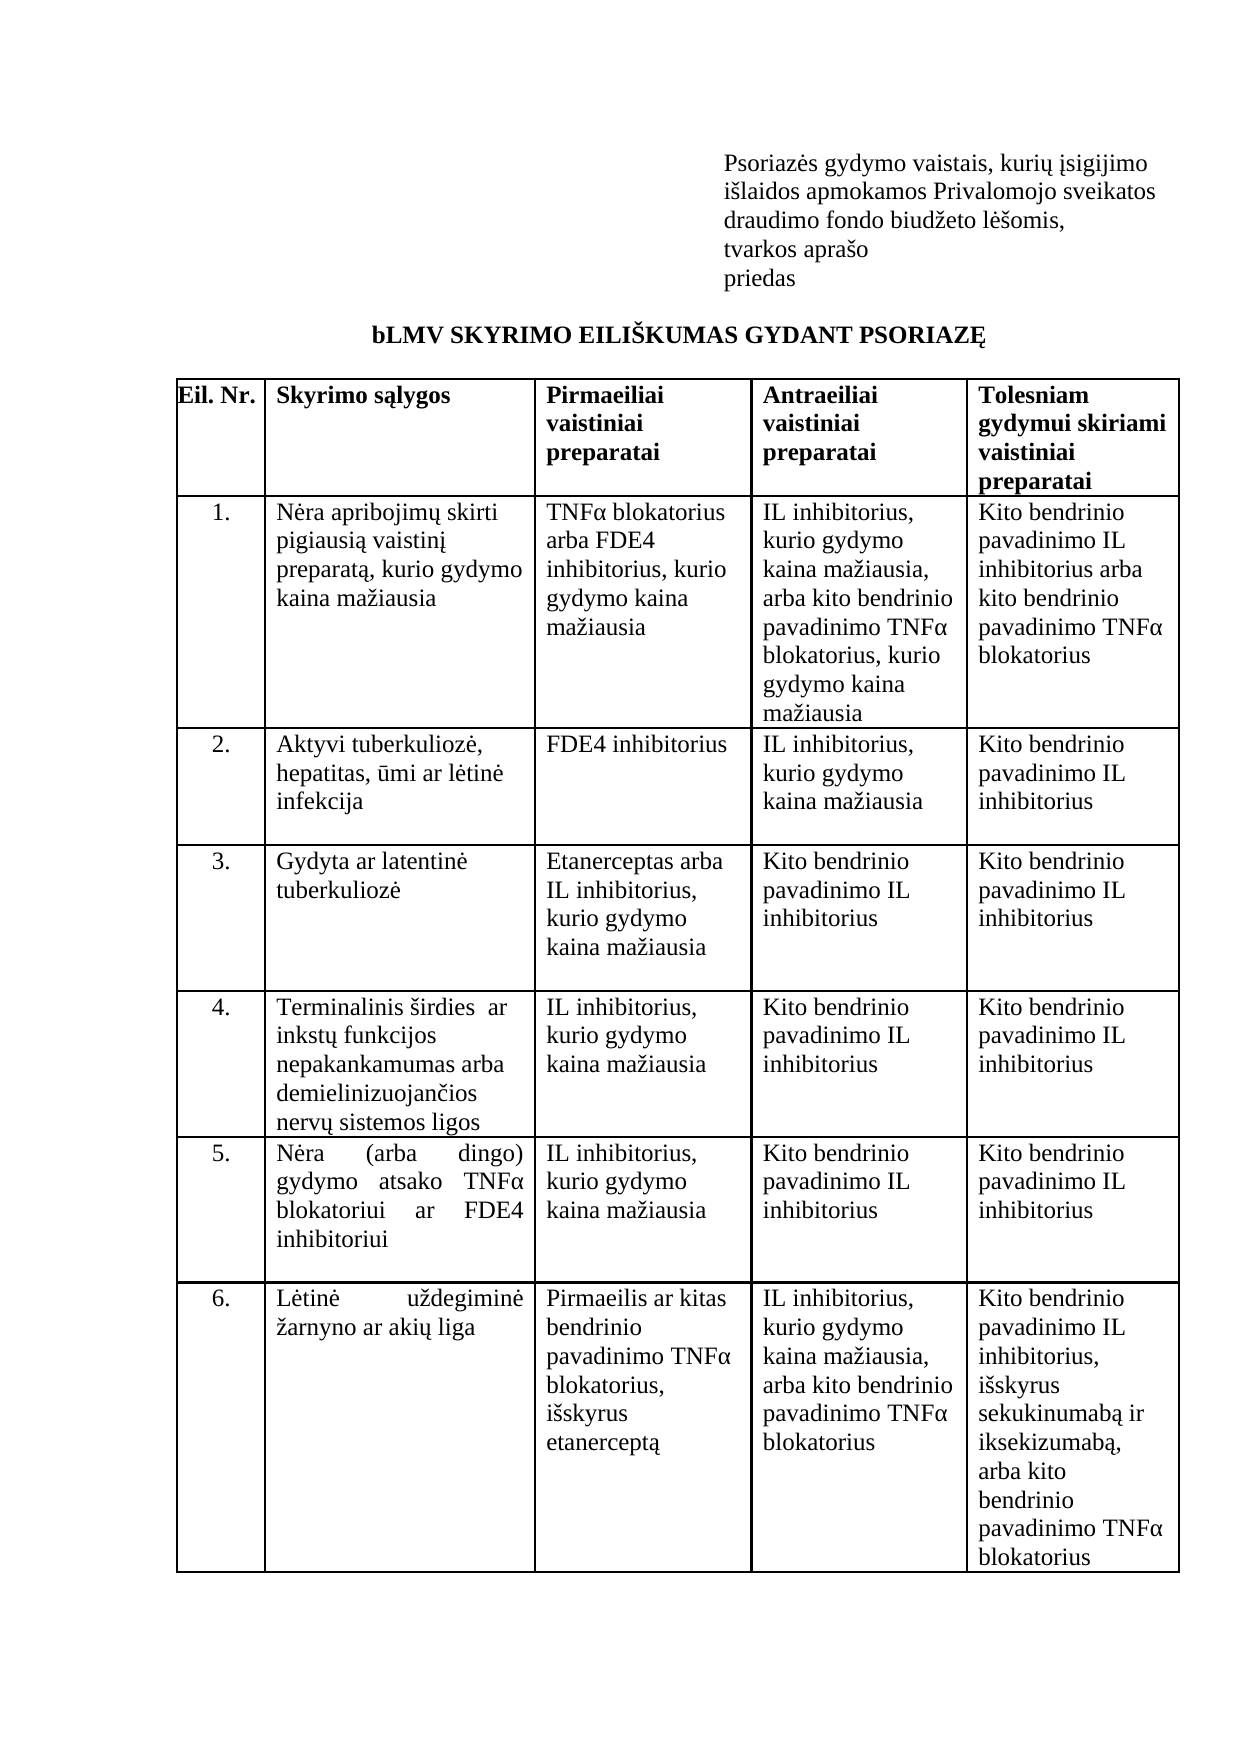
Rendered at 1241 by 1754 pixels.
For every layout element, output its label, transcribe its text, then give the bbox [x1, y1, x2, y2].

text išlaidos apmokamos Privalomojo sveikatos [177, 176, 1181, 205]
table_header Eil. Nr. [178, 380, 264, 495]
table_cell IL inhibitorius, kurio gydymo kaina mažiausia [753, 729, 966, 844]
table_cell 4. [178, 992, 264, 1136]
text Psoriazės gydymo vaistais, kurių įsigijimo [177, 148, 1181, 176]
table_header Antraeiliai vaistiniai preparatai [753, 380, 966, 495]
table_cell IL inhibitorius, kurio gydymo kaina mažiausia, arba kito bendrinio pavadinimo TNFα blokatorius, kurio gydymo kaina mažiausia [753, 497, 966, 727]
table_cell Nėra (arba dingo) gydymo atsako TNFα blokatoriui ar FDE4 inhibitoriui [266, 1138, 534, 1281]
table_cell TNFα blokatorius arba FDE4 inhibitorius, kurio gydymo kaina mažiausia [536, 497, 750, 727]
table_cell Kito bendrinio pavadinimo IL inhibitorius arba kito bendrinio pavadinimo TNFα blokatorius [968, 497, 1178, 727]
table_cell Pirmaeilis ar kitas bendrinio pavadinimo TNFα blokatorius, išskyrus etanerceptą [536, 1284, 750, 1571]
text priedas [177, 263, 1181, 291]
text tvarkos aprašo [177, 234, 1181, 263]
table_cell 1. [178, 497, 264, 727]
table_cell Kito bendrinio pavadinimo IL inhibitorius [753, 992, 966, 1136]
table_header Pirmaeiliai vaistiniai preparatai [536, 380, 750, 495]
table_cell Lėtinė uždegiminė žarnyno ar akių liga [266, 1284, 534, 1571]
text bLMV SKYRIMO EILIŠKUMAS GYDANT PSORIAZĘ [177, 320, 1181, 349]
table_cell Aktyvi tuberkuliozė, hepatitas, ūmi ar lėtinė infekcija [266, 729, 534, 844]
table_cell 2. [178, 729, 264, 844]
table_cell Kito bendrinio pavadinimo IL inhibitorius [968, 846, 1178, 990]
table_cell 5. [178, 1138, 264, 1281]
table_cell Kito bendrinio pavadinimo IL inhibitorius, išskyrus sekukinumabą ir iksekizumabą, arba kito bendrinio pavadinimo TNFα blokatorius [968, 1284, 1178, 1571]
table_cell 3. [178, 846, 264, 990]
table_cell FDE4 inhibitorius [536, 729, 750, 844]
table_cell Kito bendrinio pavadinimo IL inhibitorius [753, 846, 966, 990]
table_cell IL inhibitorius, kurio gydymo kaina mažiausia, arba kito bendrinio pavadinimo TNFα blokatorius [753, 1284, 966, 1571]
table_cell Kito bendrinio pavadinimo IL inhibitorius [968, 729, 1178, 844]
table_cell Nėra apribojimų skirti pigiausią vaistinį preparatą, kurio gydymo kaina mažiausia [266, 497, 534, 727]
table_cell 6. [178, 1284, 264, 1571]
table_cell Kito bendrinio pavadinimo IL inhibitorius [753, 1138, 966, 1281]
table_cell Etanerceptas arba IL inhibitorius, kurio gydymo kaina mažiausia [536, 846, 750, 990]
table_cell Gydyta ar latentinė tuberkuliozė [266, 846, 534, 990]
table_cell IL inhibitorius, kurio gydymo kaina mažiausia [536, 992, 750, 1136]
table_cell Kito bendrinio pavadinimo IL inhibitorius [968, 992, 1178, 1136]
table_header Tolesniam gydymui skiriami vaistiniai preparatai [968, 380, 1178, 495]
table_cell IL inhibitorius, kurio gydymo kaina mažiausia [536, 1138, 750, 1281]
text draudimo fondo biudžeto lėšomis, [177, 205, 1181, 234]
table_header Skyrimo sąlygos [266, 380, 534, 495]
table_cell Kito bendrinio pavadinimo IL inhibitorius [968, 1138, 1178, 1281]
table_cell Terminalinis širdies ar inkstų funkcijos nepakankamumas arba demielinizuojančios nervų sistemos ligos [266, 992, 534, 1136]
